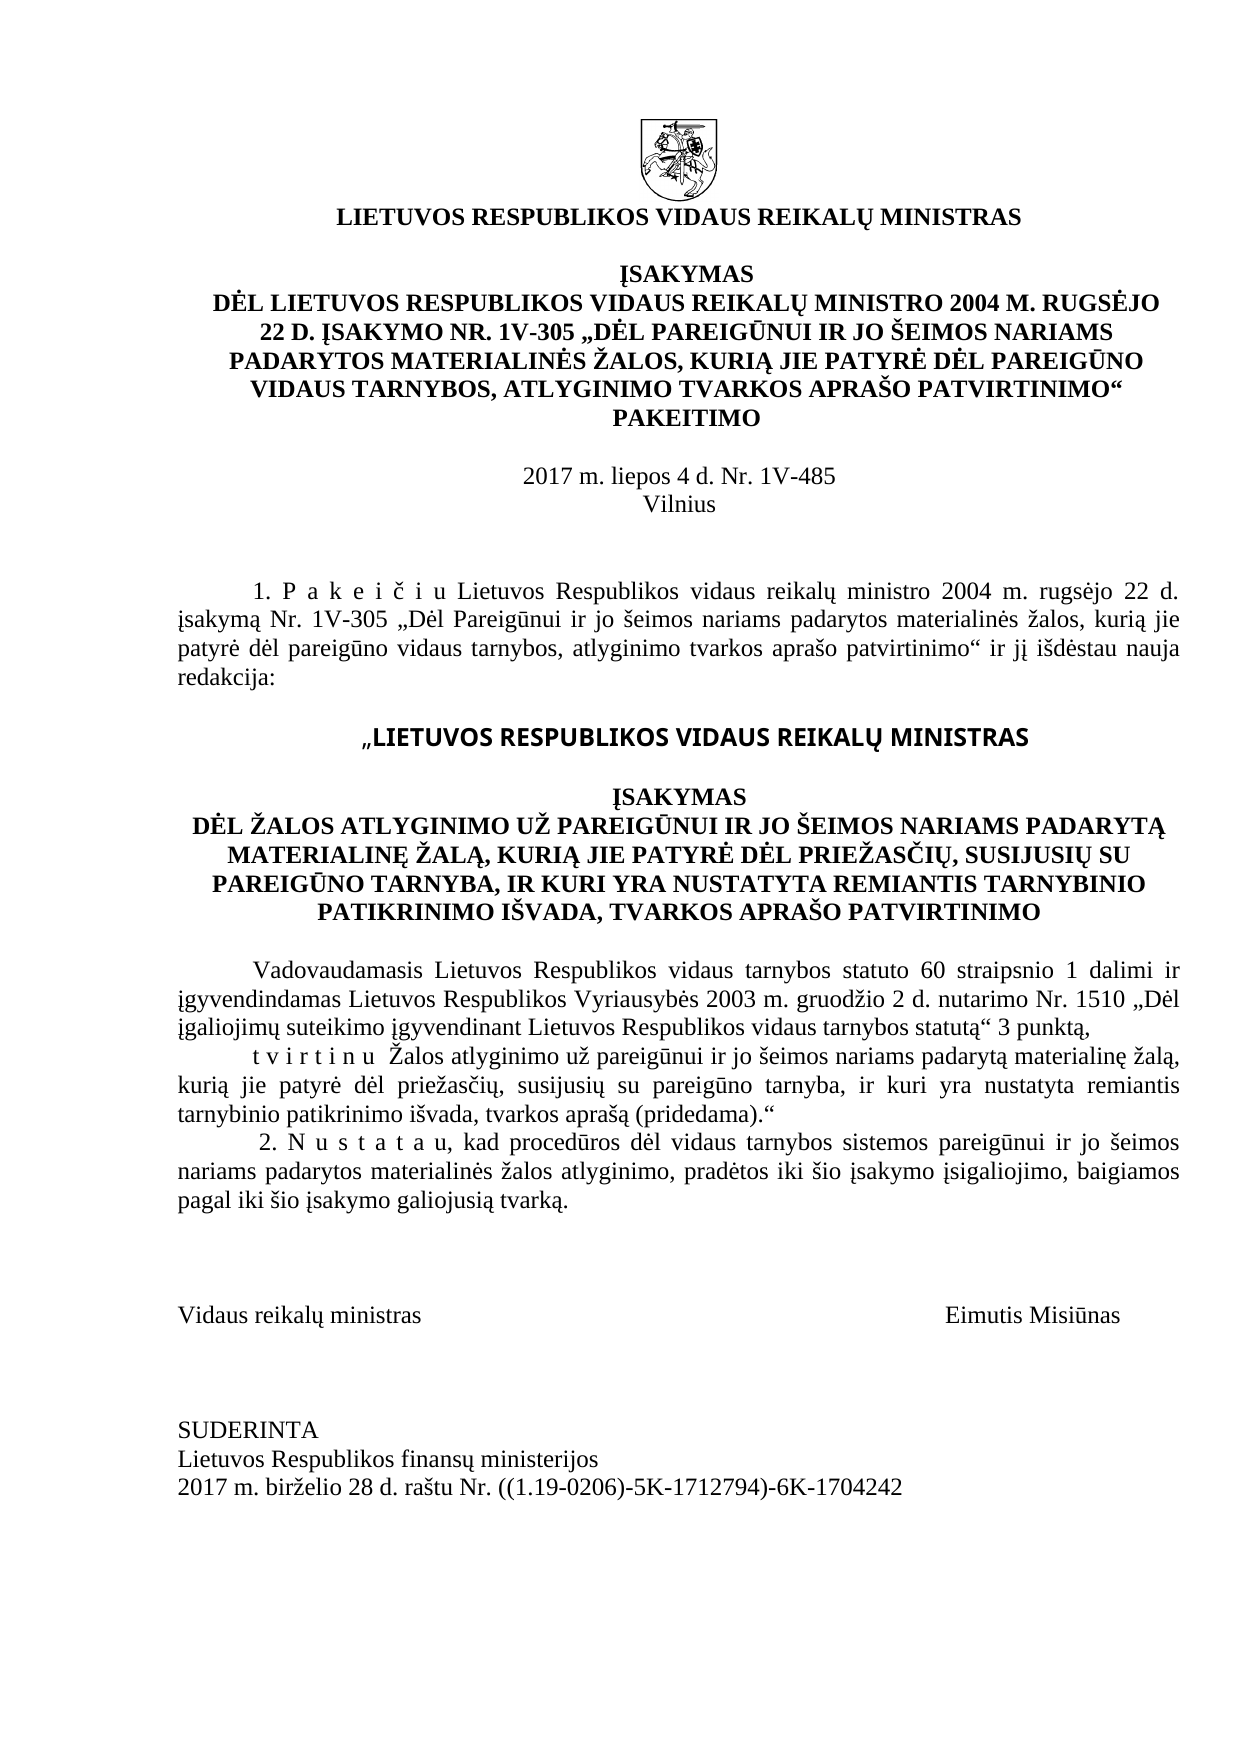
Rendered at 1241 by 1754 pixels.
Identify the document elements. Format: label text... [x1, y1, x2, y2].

text 2017 m. birželio 28 d. raštu Nr. ((1.19-0206)-5K-1712794)-6K-1704242 [177, 1472, 1181, 1501]
text t v i r t i n u Žalos atlyginimo už pareigūnui ir jo šeimos nariams padarytą materialinę žalą, kurią jie patyrė dėl priežasčių, susijusių su pareigūno tarnyba, ir kuri yra nustatyta remiantis tarnybinio patikrinimo išvada, tvarkos aprašą (pridedama).“ [177, 1041, 1181, 1127]
text 2017 m. liepos 4 d. Nr. 1V-485 [177, 461, 1181, 489]
text 1. P a k e i č i u Lietuvos Respublikos vidaus reikalų ministro 2004 m. rugsėjo 22 d. įsakymą Nr. 1V-305 „Dėl Pareigūnui ir jo šeimos nariams padarytos materialinės žalos, kurią jie patyrė dėl pareigūno vidaus tarnybos, atlyginimo tvarkos aprašo patvirtinimo“ ir jį išdėstau nauja redakcija: [177, 576, 1181, 691]
text LIETUVOS RESPUBLIKOS VIDAUS REIKALŲ MINISTRAS [177, 202, 1181, 231]
text įsakymas [192, 259, 1181, 288]
text SUDERINTA [177, 1415, 1181, 1444]
text ĮSAKYMAS [177, 782, 1181, 811]
text DĖL žalos atlyginimo už pareigūnui ir jo šeimos nariams padarytą materialinę žalą, kurią jie patyrė dėl priežasčių, susijusių su pareigūno tarnyba, ir kuri yra nustatyta remiantis tarnybinio patikrinimo išvada, tvarkos aprašo PATVIRTINIMO [177, 811, 1181, 926]
text „LIETUVOS RESPUBLIKOS VIDAUS REIKALŲ MINISTRAS [177, 719, 1181, 754]
text Lietuvos Respublikos finansų ministerijos [177, 1444, 1181, 1472]
text Vadovaudamasis Lietuvos Respublikos vidaus tarnybos statuto 60 straipsnio 1 dalimi ir įgyvendindamas Lietuvos Respublikos Vyriausybės 2003 m. gruodžio 2 d. nutarimo Nr. 1510 „Dėl įgaliojimų suteikimo įgyvendinant Lietuvos Respublikos vidaus tarnybos statutą“ 3 punktą, [177, 955, 1181, 1041]
text DĖL lietuvos respublikos vidaus reikalų ministro 2004 m. rugsėjo 22 d. įsakymo nr. 1v-305 „dėl PAREIGŪNUI IR JO ŠEIMOS NARIAMS PADARYTOS MATERIALINĖS ŽALOS, KURIĄ JIE PATYRĖ DĖL PAREIGŪNO VIDAUS TARNYBOS, ATLYGINIMO TVARKOS APRAŠO PATVIRTINIMO“ pakeitimo [192, 288, 1181, 432]
text Vilnius [177, 489, 1181, 518]
text 2. N u s t a t a u, kad procedūros dėl vidaus tarnybos sistemos pareigūnui ir jo šeimos nariams padarytos materialinės žalos atlyginimo, pradėtos iki šio įsakymo įsigaliojimo, baigiamos pagal iki šio įsakymo galiojusią tvarką. [177, 1127, 1181, 1214]
text Vidaus reikalų ministras Eimutis Misiūnas [177, 1300, 1181, 1329]
